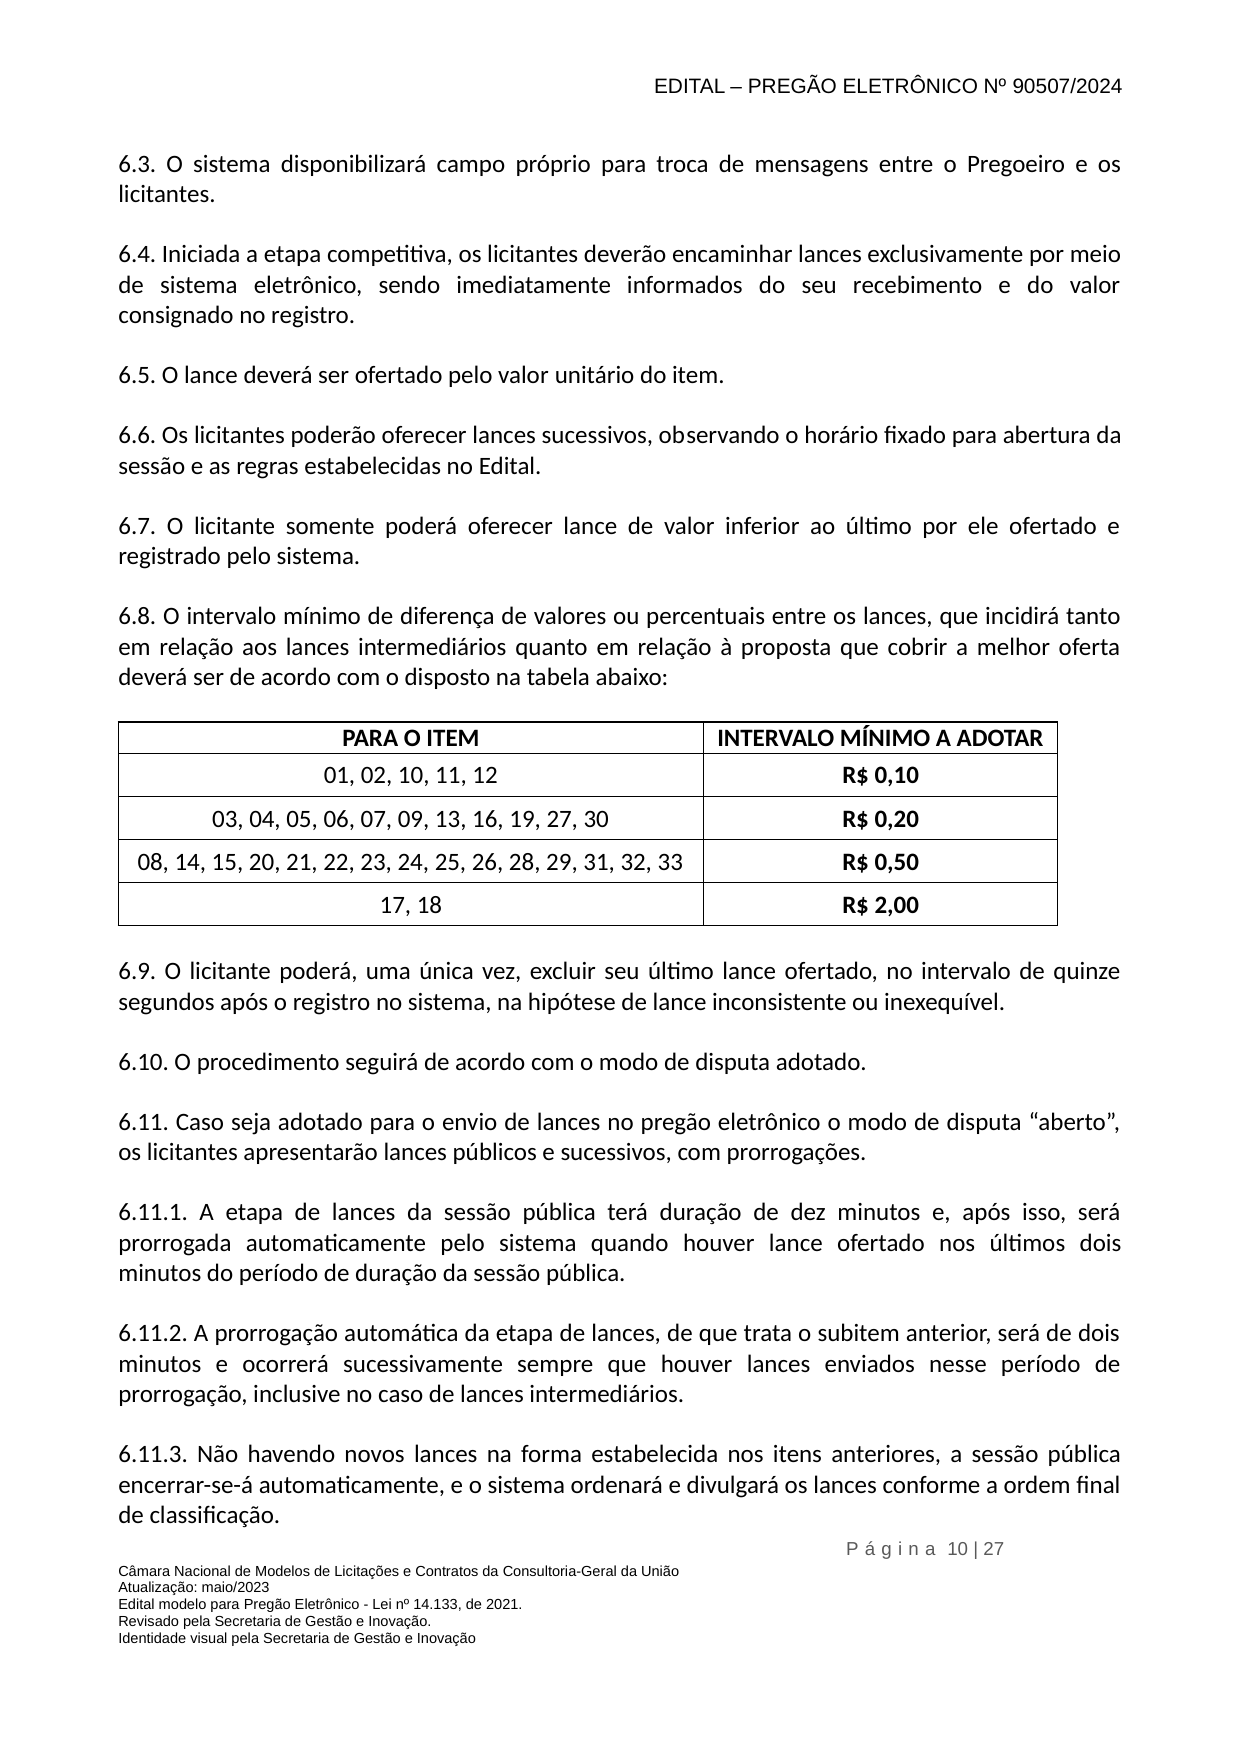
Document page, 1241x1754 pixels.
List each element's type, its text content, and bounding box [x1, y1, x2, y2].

table_cell 17, 18 [119, 883, 703, 925]
text 6.10. O procedimento seguirá de acordo com o modo de disputa adotado. [118, 1046, 1122, 1077]
text 6.8. O intervalo mínimo de diferença de valores ou percentuais entre os lances, que incidirá tanto em relação aos lances intermediários quanto em relação à proposta que cobrir a melhor oferta deverá ser de acordo com o disposto na tabela abaixo: [118, 600, 1122, 692]
text 6.4. Iniciada a etapa competitiva, os licitantes deverão encaminhar lances exclusivamente por meio de sistema eletrônico, sendo imediatamente informados do seu recebimento e do valor consignado no registro. [118, 238, 1122, 330]
table_cell R$ 0,50 [704, 840, 1057, 882]
text 6.6. Os licitantes poderão oferecer lances sucessivos, observando o horário fixado para abertura da sessão e as regras estabelecidas no Edital. [118, 419, 1122, 480]
text 6.5. O lance deverá ser ofertado pelo valor unitário do item. [118, 359, 1122, 390]
table_cell 01, 02, 10, 11, 12 [119, 754, 703, 796]
table_cell R$ 0,20 [704, 797, 1057, 839]
text 6.7. O licitante somente poderá oferecer lance de valor inferior ao último por ele ofertado e registrado pelo sistema. [118, 510, 1122, 571]
text 6.11. Caso seja adotado para o envio de lances no pregão eletrônico o modo de disputa “aberto”, os licitantes apresentarão lances públicos e sucessivos, com prorrogações. [118, 1106, 1122, 1167]
table_cell 08, 14, 15, 20, 21, 22, 23, 24, 25, 26, 28, 29, 31, 32, 33 [119, 840, 703, 882]
table_header INTERVALO MÍNIMO A ADOTAR [704, 723, 1057, 753]
text 6.9. O licitante poderá, uma única vez, excluir seu último lance ofertado, no intervalo de quinze segundos após o registro no sistema, na hipótese de lance inconsistente ou inexequível. [118, 956, 1122, 1017]
text 6.11.1. A etapa de lances da sessão pública terá duração de dez minutos e, após isso, será prorrogada automaticamente pelo sistema quando houver lance ofertado nos últimos dois minutos do período de duração da sessão pública. [118, 1197, 1122, 1288]
table_cell R$ 0,10 [704, 754, 1057, 796]
text 6.11.3. Não havendo novos lances na forma estabelecida nos itens anteriores, a sessão pública encerrar-se-á automaticamente, e o sistema ordenará e divulgará os lances conforme a ordem final de classificação. [118, 1439, 1122, 1530]
table_header PARA O ITEM [119, 723, 703, 753]
text 6.3. O sistema disponibilizará campo próprio para troca de mensagens entre o Pregoeiro e os licitantes. [118, 148, 1122, 209]
table_cell 03, 04, 05, 06, 07, 09, 13, 16, 19, 27, 30 [119, 797, 703, 839]
text 6.11.2. A prorrogação automática da etapa de lances, de que trata o subitem anterior, será de dois minutos e ocorrerá sucessivamente sempre que houver lances enviados nesse período de prorrogação, inclusive no caso de lances intermediários. [118, 1318, 1122, 1409]
table_cell R$ 2,00 [704, 883, 1057, 925]
